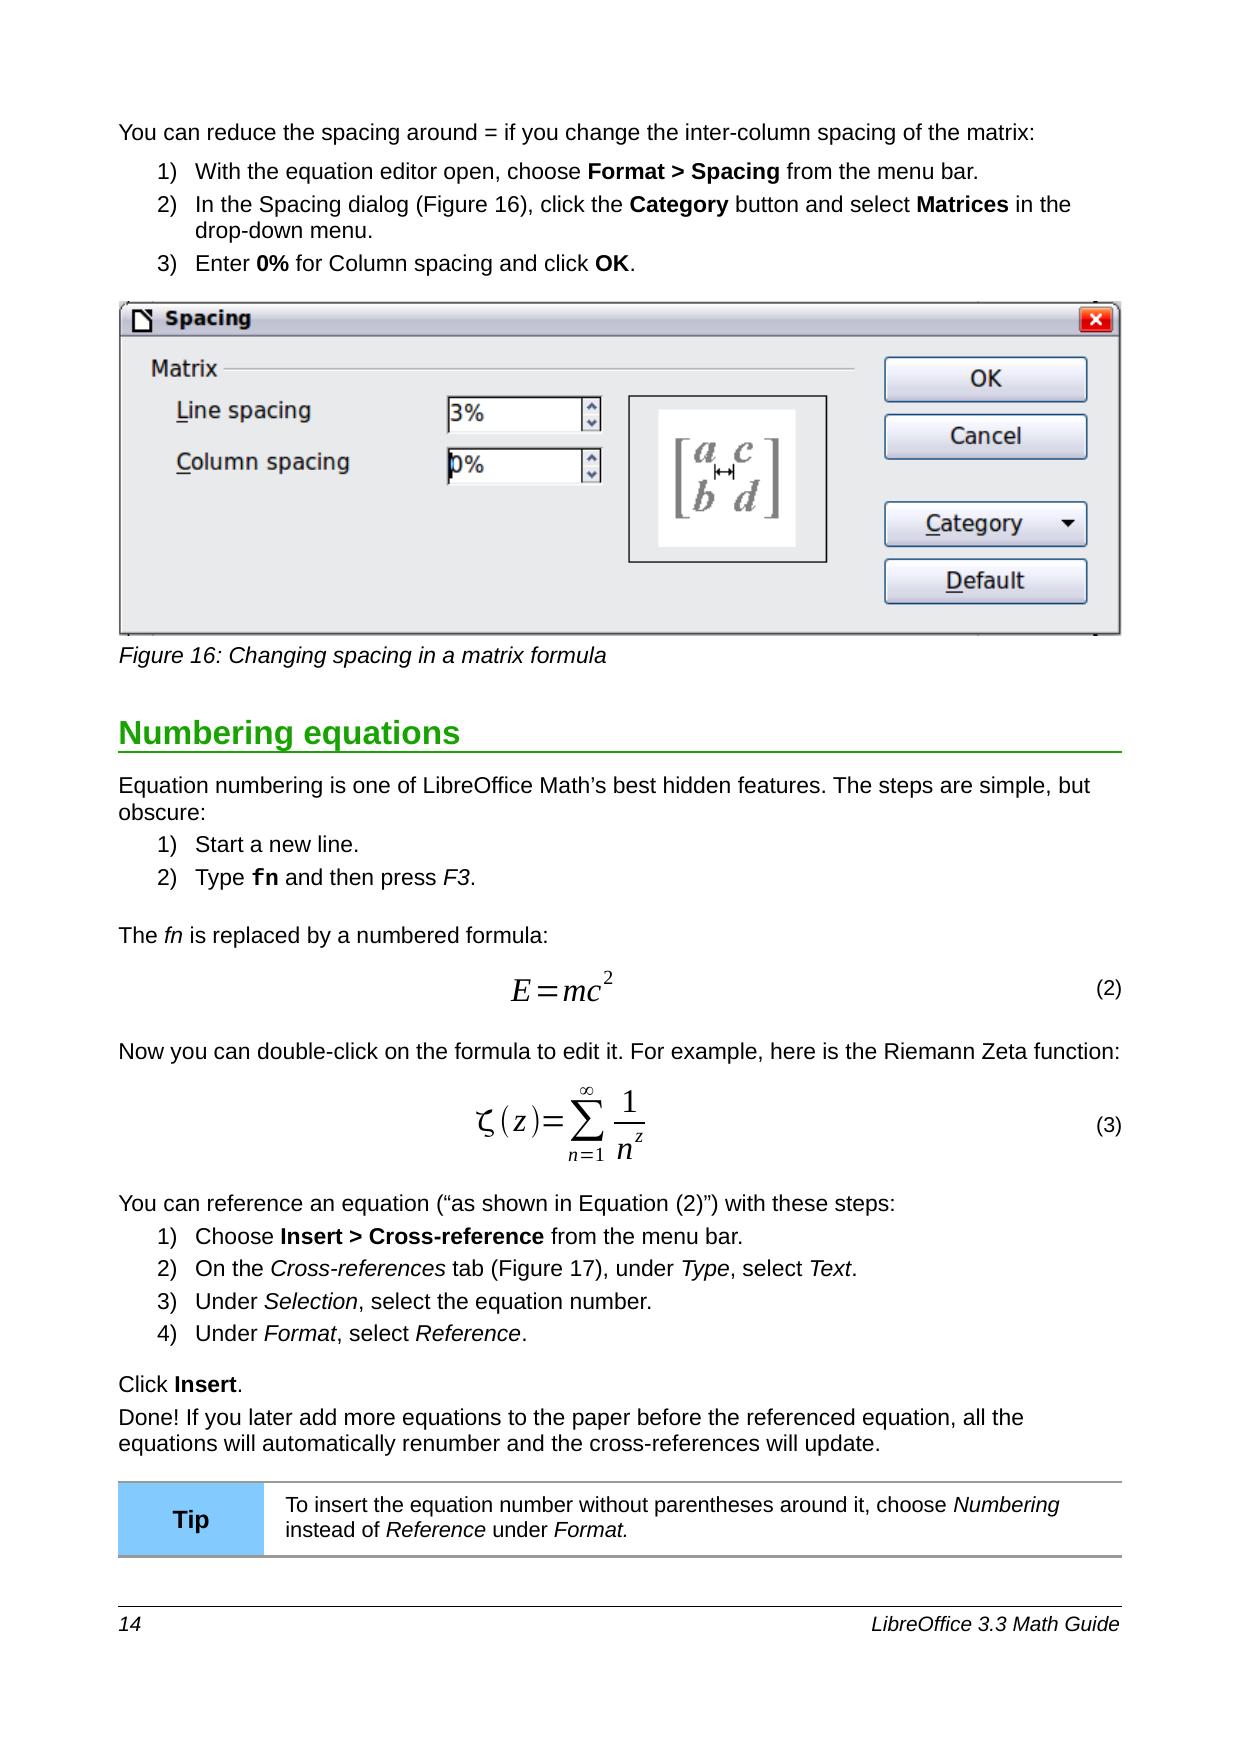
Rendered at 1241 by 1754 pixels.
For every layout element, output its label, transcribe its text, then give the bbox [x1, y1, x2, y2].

text The fn is replaced by a numbered formula: [118, 922, 1122, 949]
list Enter 0% for Column spacing and click OK. [177, 250, 1122, 276]
list Under Selection, select the equation number. [177, 1288, 1122, 1314]
list You can reference an equation (“as shown in Equation (2)”) with these steps: [118, 1190, 1122, 1216]
text Figure 16: Changing spacing in a matrix formula [119, 642, 1122, 668]
text Now you can double-click on the formula to edit it. For example, here is the Riemann Zeta function: [118, 1038, 1122, 1064]
table_header To insert the equation number without parentheses around it, choose Numbering instead of Reference under Format. [264, 1483, 1122, 1555]
list With the equation editor open, choose Format > Spacing from the menu bar. [177, 158, 1122, 184]
list Choose Insert > Cross-reference from the menu bar. [177, 1223, 1122, 1249]
table_header [118, 1083, 1010, 1166]
text Click Insert. [118, 1371, 1122, 1397]
list Under Format, select Reference. [177, 1320, 1122, 1347]
table_header Tip [118, 1483, 264, 1555]
list Equation numbering is one of LibreOffice Math’s best hidden features. The steps are simple, but obscure: [118, 772, 1122, 825]
list In the Spacing dialog (Figure 16), click the Category button and select Matrices in the drop-down menu. [177, 191, 1122, 243]
table_header (3) [1010, 1083, 1122, 1166]
table_header [118, 967, 1010, 1009]
text You can reduce the spacing around = if you change the inter-column spacing of the matrix: [118, 118, 1122, 146]
picture [118, 301, 1122, 636]
table_header (2) [1010, 967, 1122, 1009]
subtitle Numbering equations [118, 713, 1122, 751]
text Done! If you later add more equations to the paper before the referenced equation, all the equations will automatically renumber and the cross-references will update. [118, 1403, 1122, 1456]
list Type fn and then press F3. [177, 864, 1122, 892]
list On the Cross-references tab (Figure 17), under Type, select Text. [177, 1255, 1122, 1282]
list Start a new line. [177, 831, 1122, 858]
